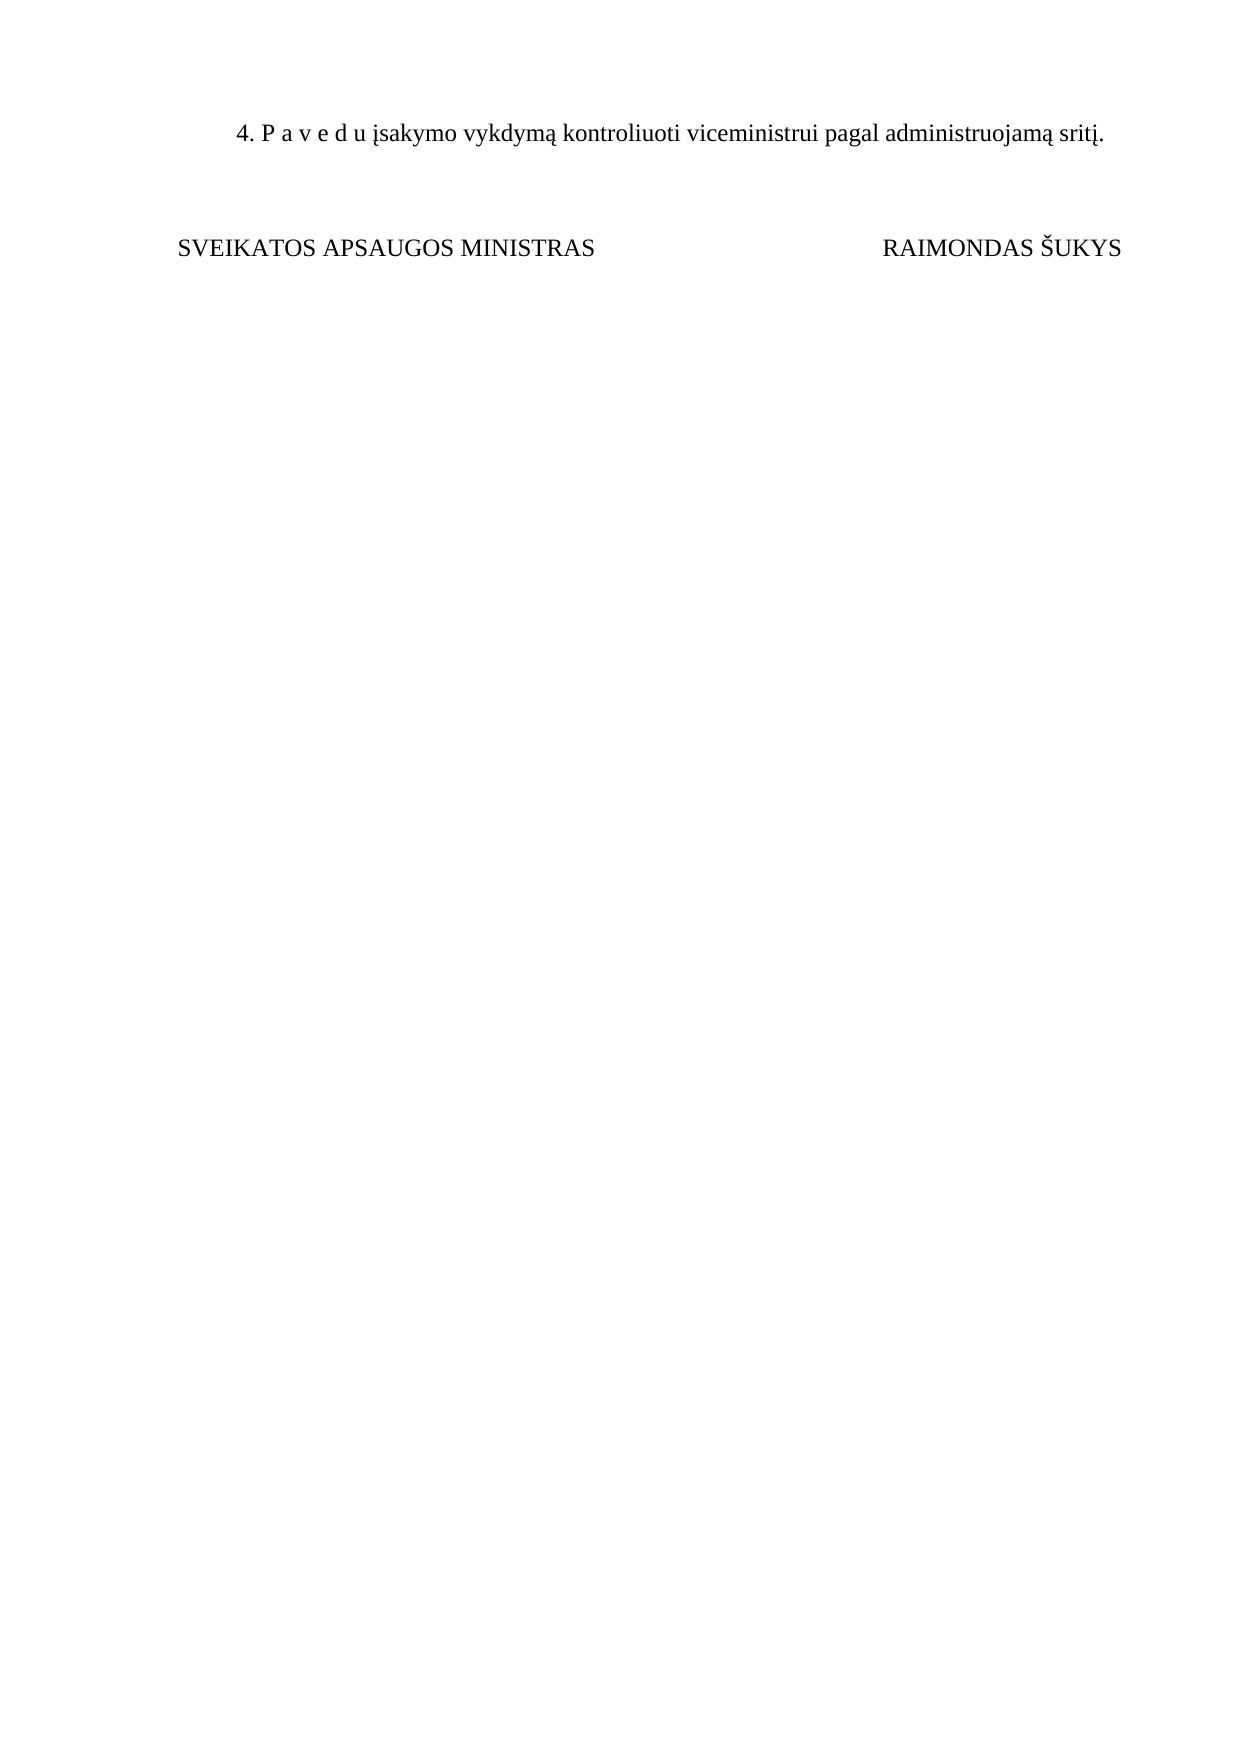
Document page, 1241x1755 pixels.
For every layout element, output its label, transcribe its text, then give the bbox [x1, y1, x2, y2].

text SVEIKATOS APSAUGOS MINISTRAS RAIMONDAS ŠUKYS [177, 233, 1122, 262]
text 4. P a v e d u įsakymo vykdymą kontroliuoti viceministrui pagal administruojamą sritį. [177, 118, 1122, 147]
